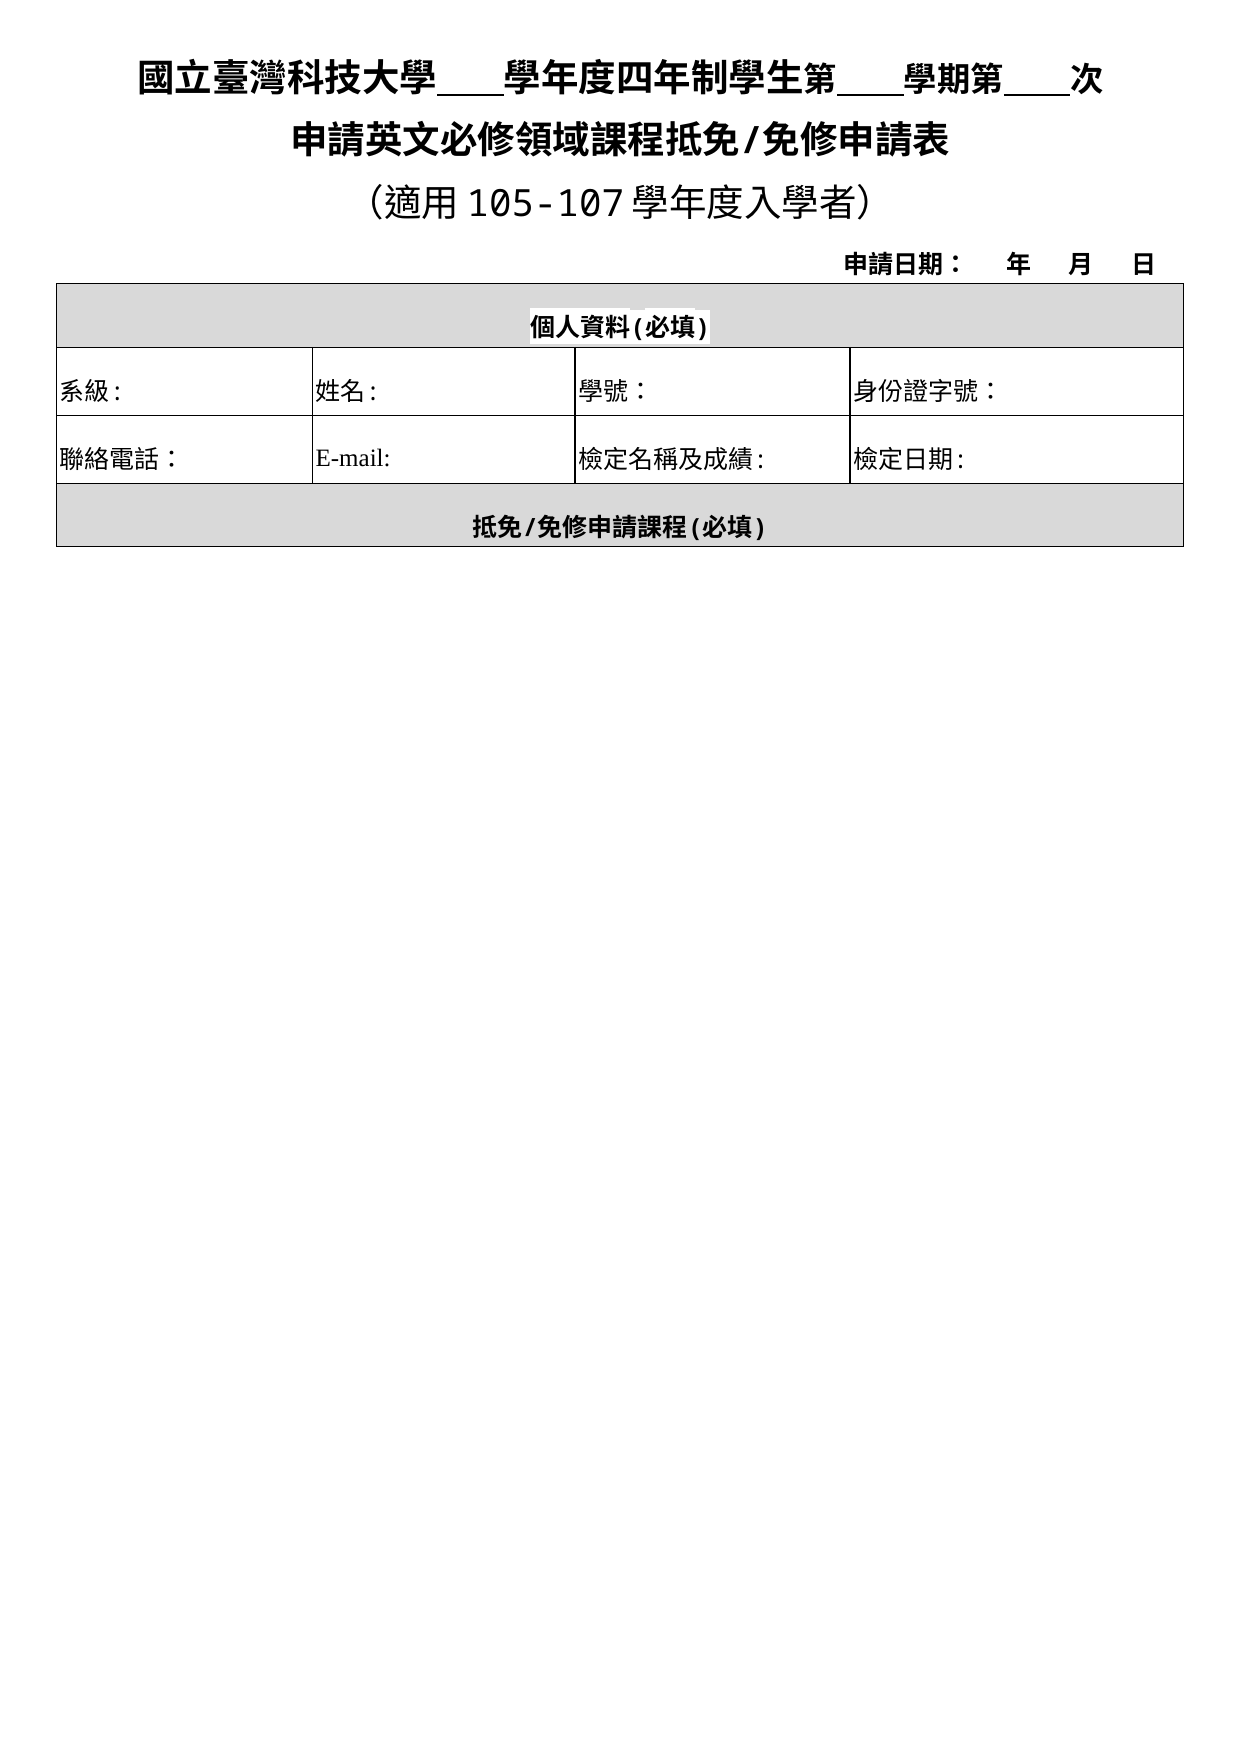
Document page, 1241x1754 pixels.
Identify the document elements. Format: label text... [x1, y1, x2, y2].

text 國立臺灣科技大學 學年度四年制學生第 學期第 次 [59, 33, 1181, 96]
table_cell 姓名: [313, 348, 574, 415]
table_cell 身份證字號： [851, 348, 1183, 415]
table_header 個人資料(必填) [57, 284, 1183, 347]
table_cell 學號： [576, 348, 849, 415]
table_cell 檢定日期: [851, 416, 1183, 483]
text （適用105-107學年度入學者） [59, 158, 1181, 221]
table_cell 聯絡電話： [57, 416, 312, 483]
table_cell 檢定名稱及成績: [576, 416, 849, 483]
table_cell 系級: [57, 348, 312, 415]
table_cell 抵免/免修申請課程(必填) [57, 484, 1183, 546]
text 申請英文必修領域課程抵免/免修申請表 [59, 96, 1181, 158]
text 申請日期： 年 月 日 [59, 221, 1156, 283]
table_cell E-mail: [313, 416, 574, 483]
